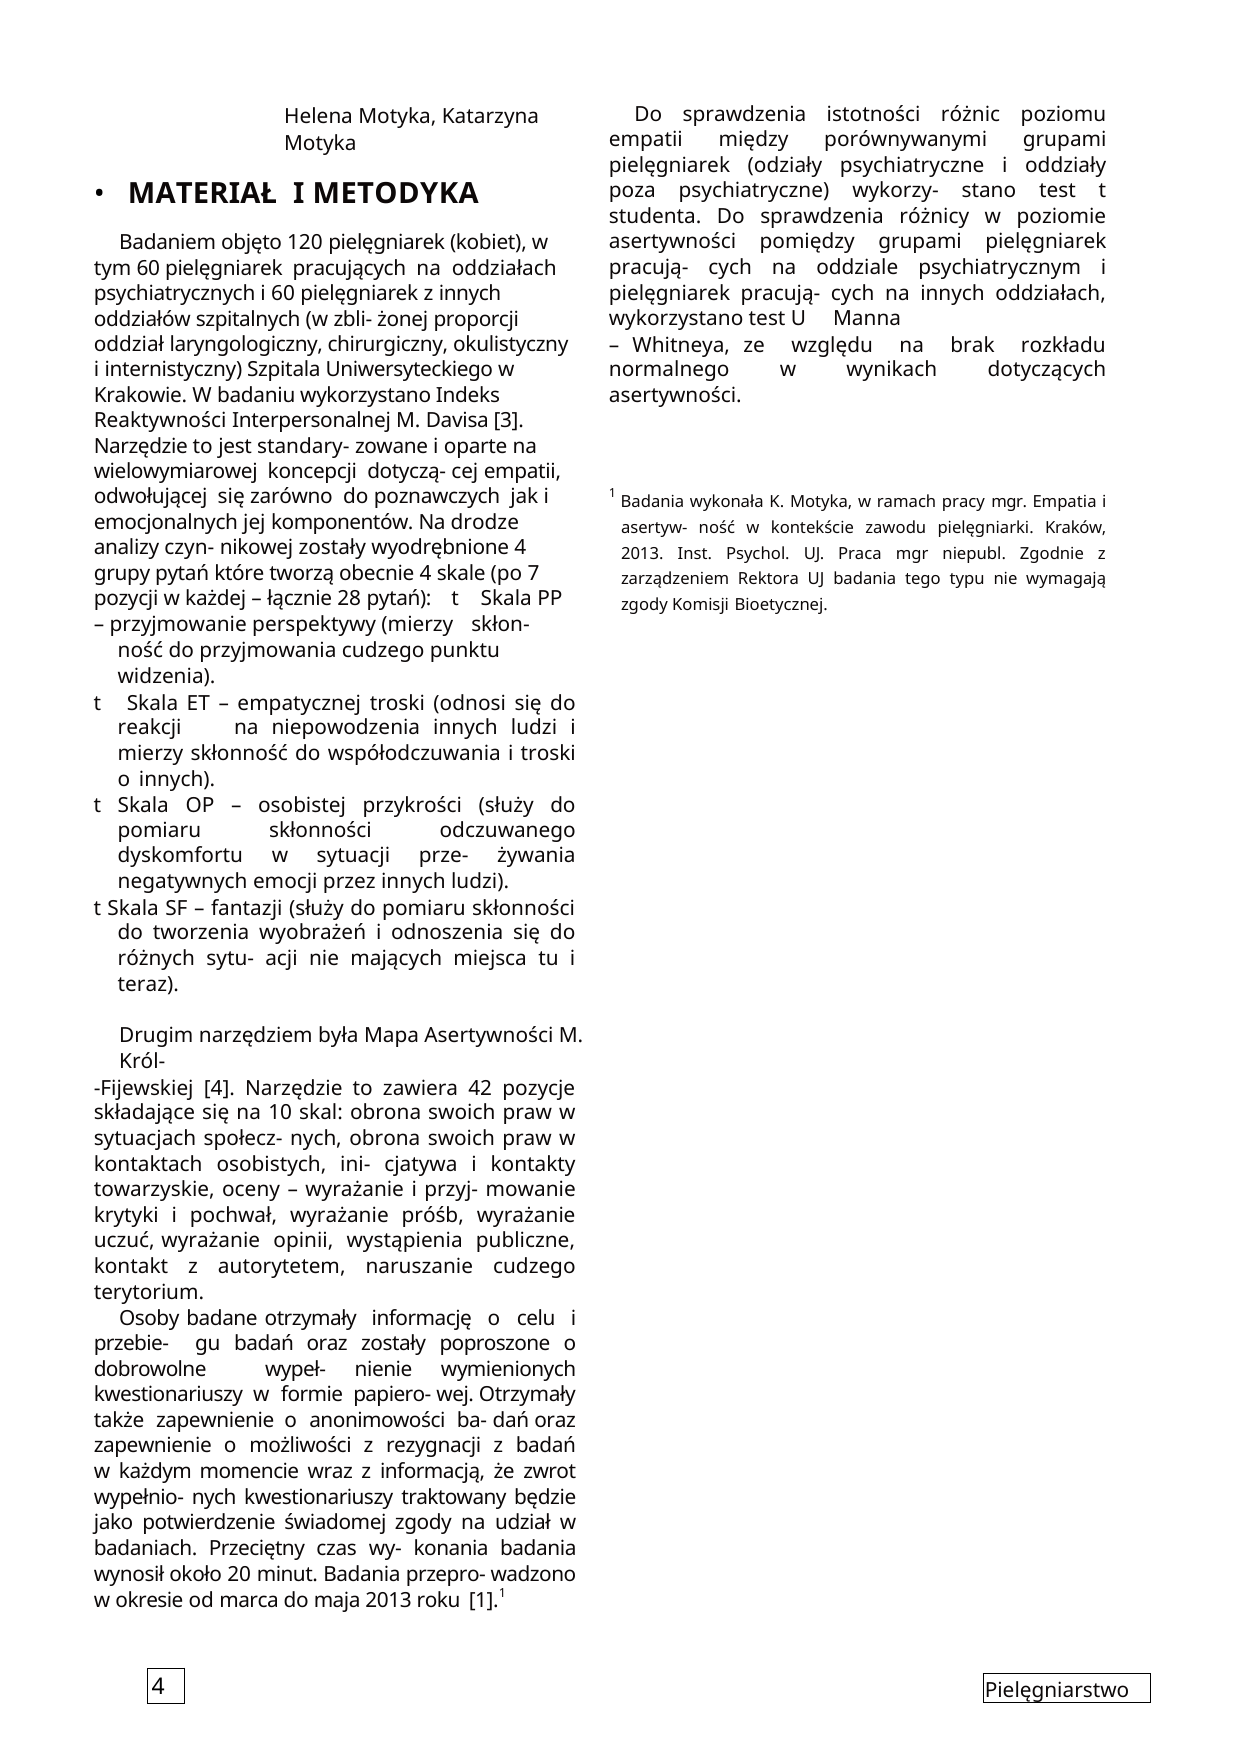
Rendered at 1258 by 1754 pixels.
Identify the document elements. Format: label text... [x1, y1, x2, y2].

text – Whitneya, ze względu na brak rozkładu normalnego w wynikach dotyczących asertywności. [609, 332, 1106, 409]
text 1 Badania wykonała K. Motyka, w ramach pracy mgr. Empatia i asertyw- ność w kontekście zawodu pielęgniarki. Kraków, 2013. Inst. Psychol. UJ. Praca mgr niepubl. Zgodnie z zarządzeniem Rektora UJ badania tego typu nie wymagają zgody Komisji Bioetycznej. [609, 484, 1107, 615]
text t Skala ET – empatycznej troski (odnosi się do reakcji na niepowodzenia innych ludzi i mierzy skłonność do współodczuwania i troski o innych). [93, 690, 576, 792]
text Badaniem objęto 120 pielęgniarek (kobiet), w tym 60 pielęgniarek pracujących na oddziałach psychiatrycznych i 60 pielęgniarek z innych oddziałów szpitalnych (w zbli- żonej proporcji oddział laryngologiczny, chirurgiczny, okulistyczny i internistyczny) Szpitala Uniwersyteckiego w Krakowie. W badaniu wykorzystano Indeks Reaktywności Interpersonalnej M. Davisa [3]. Narzędzie to jest standary- zowane i oparte na wielowymiarowej koncepcji dotyczą- cej empatii, odwołującej się zarówno do poznawczych jak i emocjonalnych jej komponentów. Na drodze analizy czyn- nikowej zostały wyodrębnione 4 grupy pytań które tworzą obecnie 4 skale (po 7 pozycji w każdej – łącznie 28 pytań): t Skala PP – przyjmowanie perspektywy (mierzy skłon- [93, 229, 575, 636]
subtitle MATERIAŁ I METODYKA [94, 156, 588, 216]
text ność do przyjmowania cudzego punktu widzenia). [117, 636, 588, 689]
text -Fijewskiej [4]. Narzędzie to zawiera 42 pozycje składające się na 10 skal: obrona swoich praw w sytuacjach społecz- nych, obrona swoich praw w kontaktach osobistych, ini- cjatywa i kontakty towarzyskie, oceny – wyrażanie i przyj- mowanie krytyki i pochwał, wyrażanie próśb, wyrażanie uczuć, wyrażanie opinii, wystąpienia publiczne, kontakt z autorytetem, naruszanie cudzego terytorium. [93, 1075, 576, 1305]
text t Skala SF – fantazji (służy do pomiaru skłonności do tworzenia wyobrażeń i odnoszenia się do różnych sytu- acji nie mających miejsca tu i teraz). [93, 895, 576, 997]
text Drugim narzędziem była Mapa Asertywności M. Król- [119, 1021, 588, 1074]
text Helena Motyka, Katarzyna Motyka [284, 101, 588, 156]
text Do sprawdzenia istotności różnic poziomu empatii między porównywanymi grupami pielęgniarek (odziały psychiatryczne i oddziały poza psychiatryczne) wykorzy- stano test t studenta. Do sprawdzenia różnicy w poziomie asertywności pomiędzy grupami pielęgniarek pracują- cych na oddziale psychiatrycznym i pielęgniarek pracują- cych na innych oddziałach, wykorzystano test U Manna [609, 101, 1107, 332]
text t Skala OP – osobistej przykrości (służy do pomiaru skłonności odczuwanego dyskomfortu w sytuacji prze- żywania negatywnych emocji przez innych ludzi). [93, 792, 576, 895]
text Osoby badane otrzymały informację o celu i przebie- gu badań oraz zostały poproszone o dobrowolne wypeł- nienie wymienionych kwestionariuszy w formie papiero- wej. Otrzymały także zapewnienie o anonimowości ba- dań oraz zapewnienie o możliwości z rezygnacji z badań w każdym momencie wraz z informacją, że zwrot wypełnio- nych kwestionariuszy traktowany będzie jako potwierdzenie świadomej zgody na udział w badaniach. Przeciętny czas wy- konania badania wynosił około 20 minut. Badania przepro- wadzono w okresie od marca do maja 2013 roku [1].1 [93, 1305, 576, 1614]
